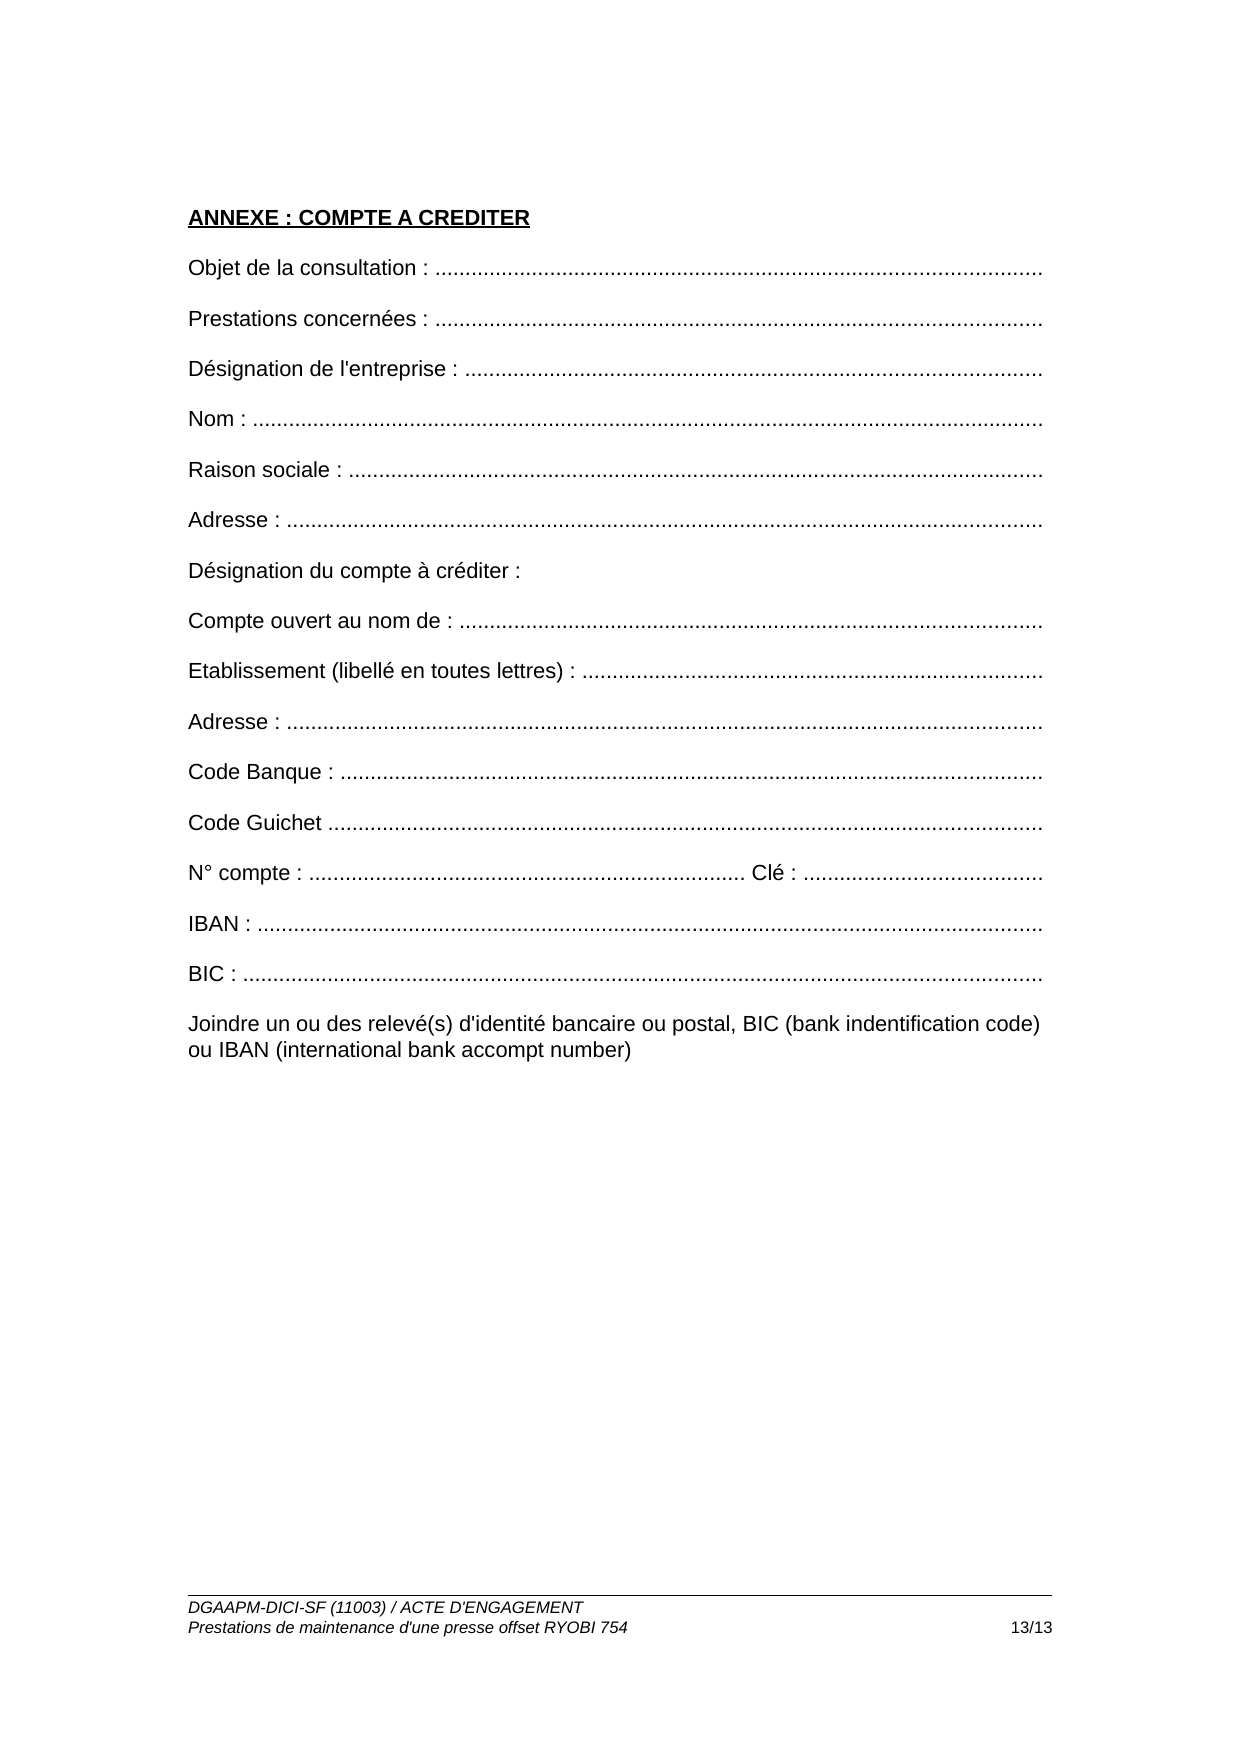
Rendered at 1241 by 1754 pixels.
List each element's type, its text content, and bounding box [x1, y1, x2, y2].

text Joindre un ou des relevé(s) d'identité bancaire ou postal, BIC (bank indentification code) ou IBAN (international bank accompt number) [188, 1011, 1052, 1062]
text Objet de la consultation : [188, 255, 1052, 280]
text Désignation de l'entreprise : [188, 356, 1052, 381]
text Nom : [188, 406, 1052, 431]
text Code Guichet [188, 809, 1052, 835]
text IBAN : [188, 910, 1052, 936]
text Etablissement (libellé en toutes lettres) : [188, 658, 1052, 683]
text Désignation du compte à créditer : [188, 557, 1052, 583]
text Raison sociale : [188, 457, 1052, 482]
text Adresse : [188, 507, 1052, 532]
text Adresse : [188, 709, 1052, 734]
text Code Banque : [188, 759, 1052, 784]
text N° compte : ........................................................................ Clé : [188, 860, 1052, 885]
text Prestations concernées : [188, 305, 1052, 331]
text ANNEXE : COMPTE A CREDITER [188, 204, 1052, 230]
text Compte ouvert au nom de : [188, 608, 1052, 633]
text BIC : [188, 961, 1052, 986]
